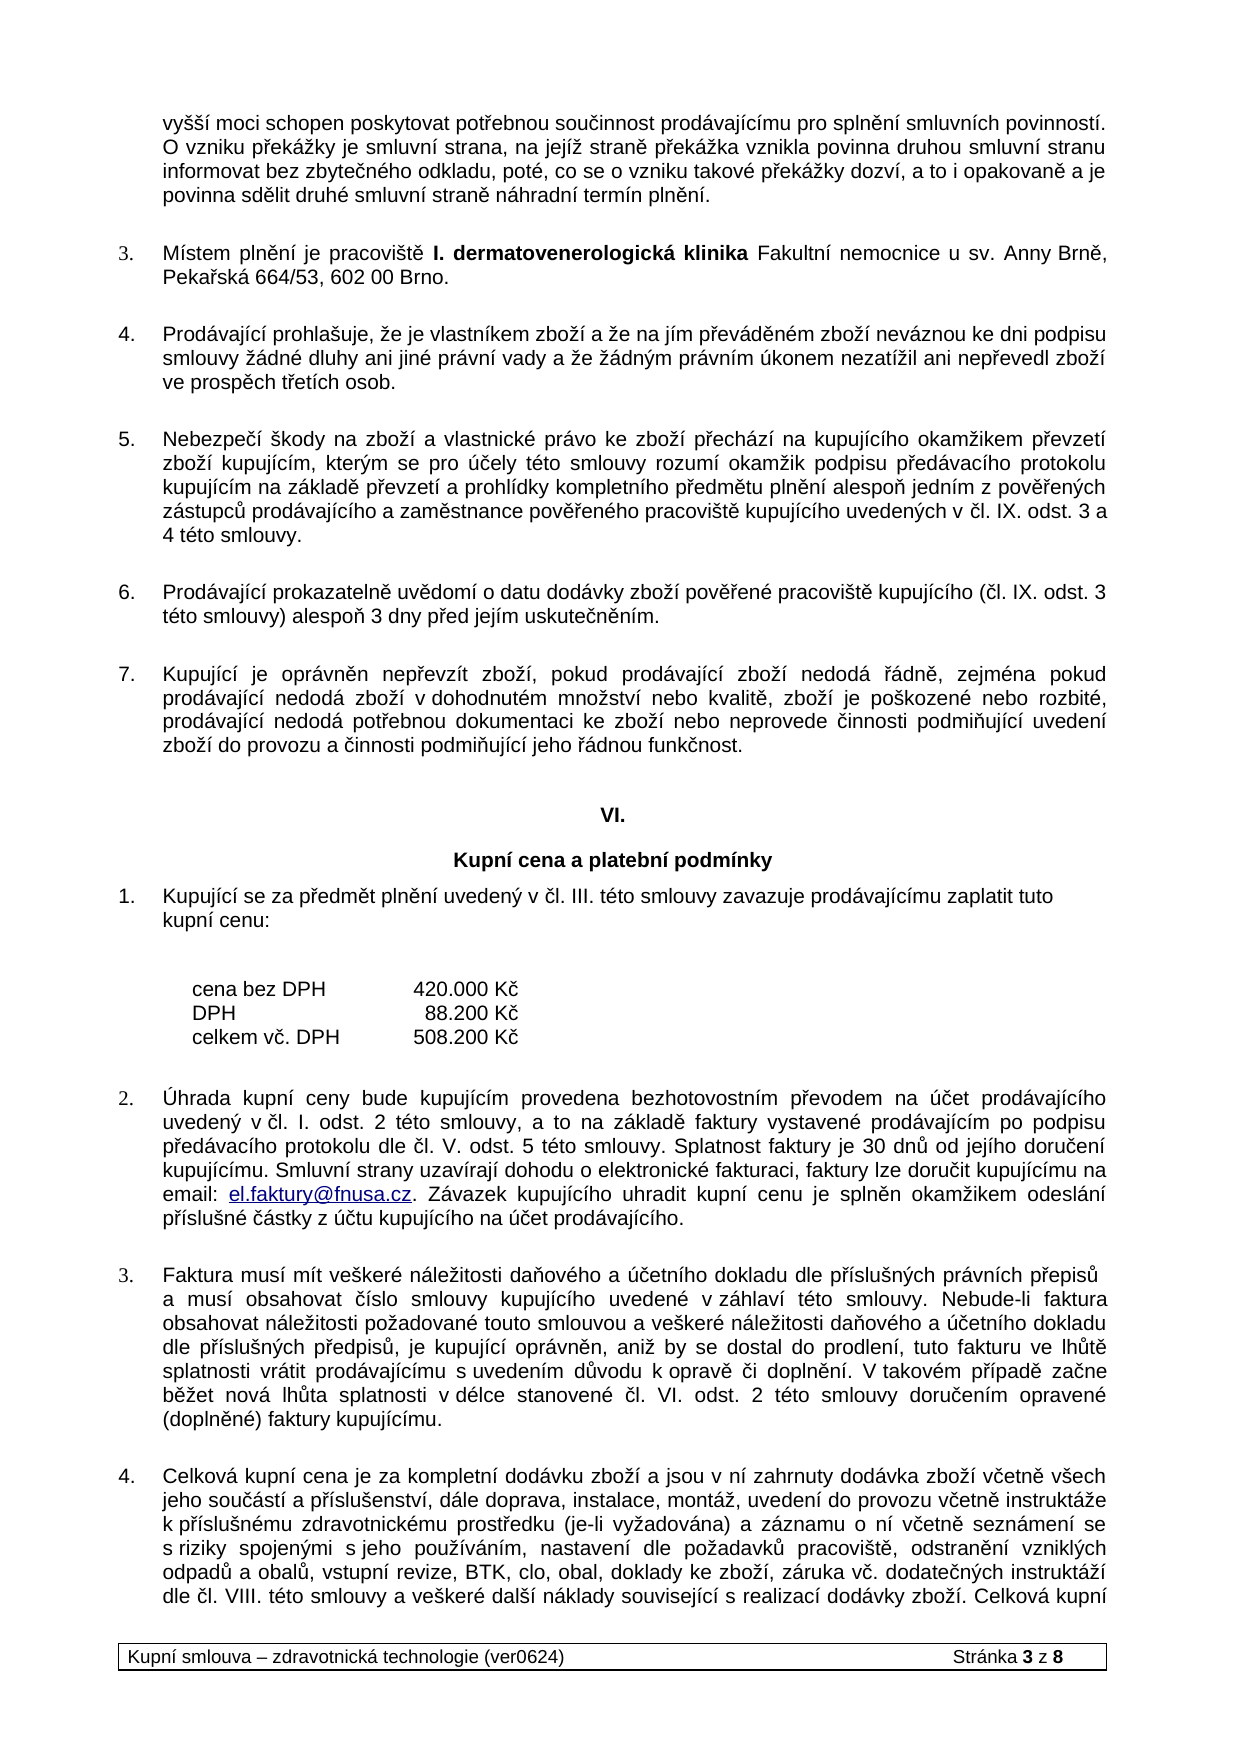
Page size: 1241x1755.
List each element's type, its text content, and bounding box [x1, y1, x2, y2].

text cena bez DPH 420.000 Kč [192, 977, 1107, 1001]
list Kupující se za předmět plnění uvedený v čl. III. této smlouvy zavazuje prodávajícímu zaplatit tuto kupní cenu: [118, 884, 1107, 932]
list Prodávající prohlašuje, že je vlastníkem zboží a že na jím převáděném zboží neváznou ke dni podpisu smlouvy žádné dluhy ani jiné právní vady a že žádným právním úkonem nezatížil ani nepřevedl zboží ve prospěch třetích osob. [118, 322, 1107, 394]
text DPH 88.200 Kč [192, 1001, 1107, 1025]
list Kupující je oprávněn nepřevzít zboží, pokud prodávající zboží nedodá řádně, zejména pokud prodávající nedodá zboží v dohodnutém množství nebo kvalitě, zboží je poškozené nebo rozbité, prodávající nedodá potřebnou dokumentaci ke zboží nebo neprovede činnosti podmiňující uvedení zboží do provozu a činnosti podmiňující jeho řádnou funkčnost. [118, 661, 1107, 757]
text celkem vč. DPH 508.200 Kč [192, 1025, 1107, 1049]
list Úhrada kupní ceny bude kupujícím provedena bezhotovostním převodem na účet prodávajícího uvedený v čl. I. odst. 2 této smlouvy, a to na základě faktury vystavené prodávajícím po podpisu předávacího protokolu dle čl. V. odst. 5 této smlouvy. Splatnost faktury je 30 dnů od jejího doručení kupujícímu. Smluvní strany uzavírají dohodu o elektronické fakturaci, faktury lze doručit kupujícímu na email: el.faktury@fnusa.cz. Závazek kupujícího uhradit kupní cenu je splněn okamžikem odeslání příslušné částky z účtu kupujícího na účet prodávajícího. [118, 1085, 1107, 1229]
list Celková kupní cena je za kompletní dodávku zboží a jsou v ní zahrnuty dodávka zboží včetně všech jeho součástí a příslušenství, dále doprava, instalace, montáž, uvedení do provozu včetně instruktáže k příslušnému zdravotnickému prostředku (je-li vyžadována) a záznamu o ní včetně seznámení se s riziky spojenými s jeho používáním, nastavení dle požadavků pracoviště, odstranění vzniklých odpadů a obalů, vstupní revize, BTK, clo, obal, doklady ke zboží, záruka vč. dodatečných instruktáží dle čl. VIII. této smlouvy a veškeré další náklady související s realizací dodávky zboží. Celková kupní [118, 1464, 1107, 1608]
list vyšší moci schopen poskytovat potřebnou součinnost prodávajícímu pro splnění smluvních povinností. O vzniku překážky je smluvní strana, na jejíž straně překážka vznikla povinna druhou smluvní stranu informovat bez zbytečného odkladu, poté, co se o vzniku takové překážky dozví, a to i opakovaně a je povinna sdělit druhé smluvní straně náhradní termín plnění. [118, 111, 1107, 207]
list Místem plnění je pracoviště I. dermatovenerologická klinika Fakultní nemocnice u sv. Anny Brně, Pekařská 664/53, 602 00 Brno. [118, 240, 1107, 288]
list Nebezpečí škody na zboží a vlastnické právo ke zboží přechází na kupujícího okamžikem převzetí zboží kupujícím, kterým se pro účely této smlouvy rozumí okamžik podpisu předávacího protokolu kupujícím na základě převzetí a prohlídky kompletního předmětu plnění alespoň jedním z pověřených zástupců prodávajícího a zaměstnance pověřeného pracoviště kupujícího uvedených v čl. IX. odst. 3 a 4 této smlouvy. [118, 427, 1107, 547]
list Prodávající prokazatelně uvědomí o datu dodávky zboží pověřené pracoviště kupujícího (čl. IX. odst. 3 této smlouvy) alespoň 3 dny před jejím uskutečněním. [118, 580, 1107, 628]
subtitle Kupní cena a platební podmínky [118, 848, 1107, 872]
text VI. [118, 803, 1107, 827]
list Faktura musí mít veškeré náležitosti daňového a účetního dokladu dle příslušných právních přepisů a musí obsahovat číslo smlouvy kupujícího uvedené v záhlaví této smlouvy. Nebude-li faktura obsahovat náležitosti požadované touto smlouvou a veškeré náležitosti daňového a účetního dokladu dle příslušných předpisů, je kupující oprávněn, aniž by se dostal do prodlení, tuto fakturu ve lhůtě splatnosti vrátit prodávajícímu s uvedením důvodu k opravě či doplnění. V takovém případě začne běžet nová lhůta splatnosti v délce stanovené čl. VI. odst. 2 této smlouvy doručením opravené (doplněné) faktury kupujícímu. [118, 1263, 1107, 1431]
